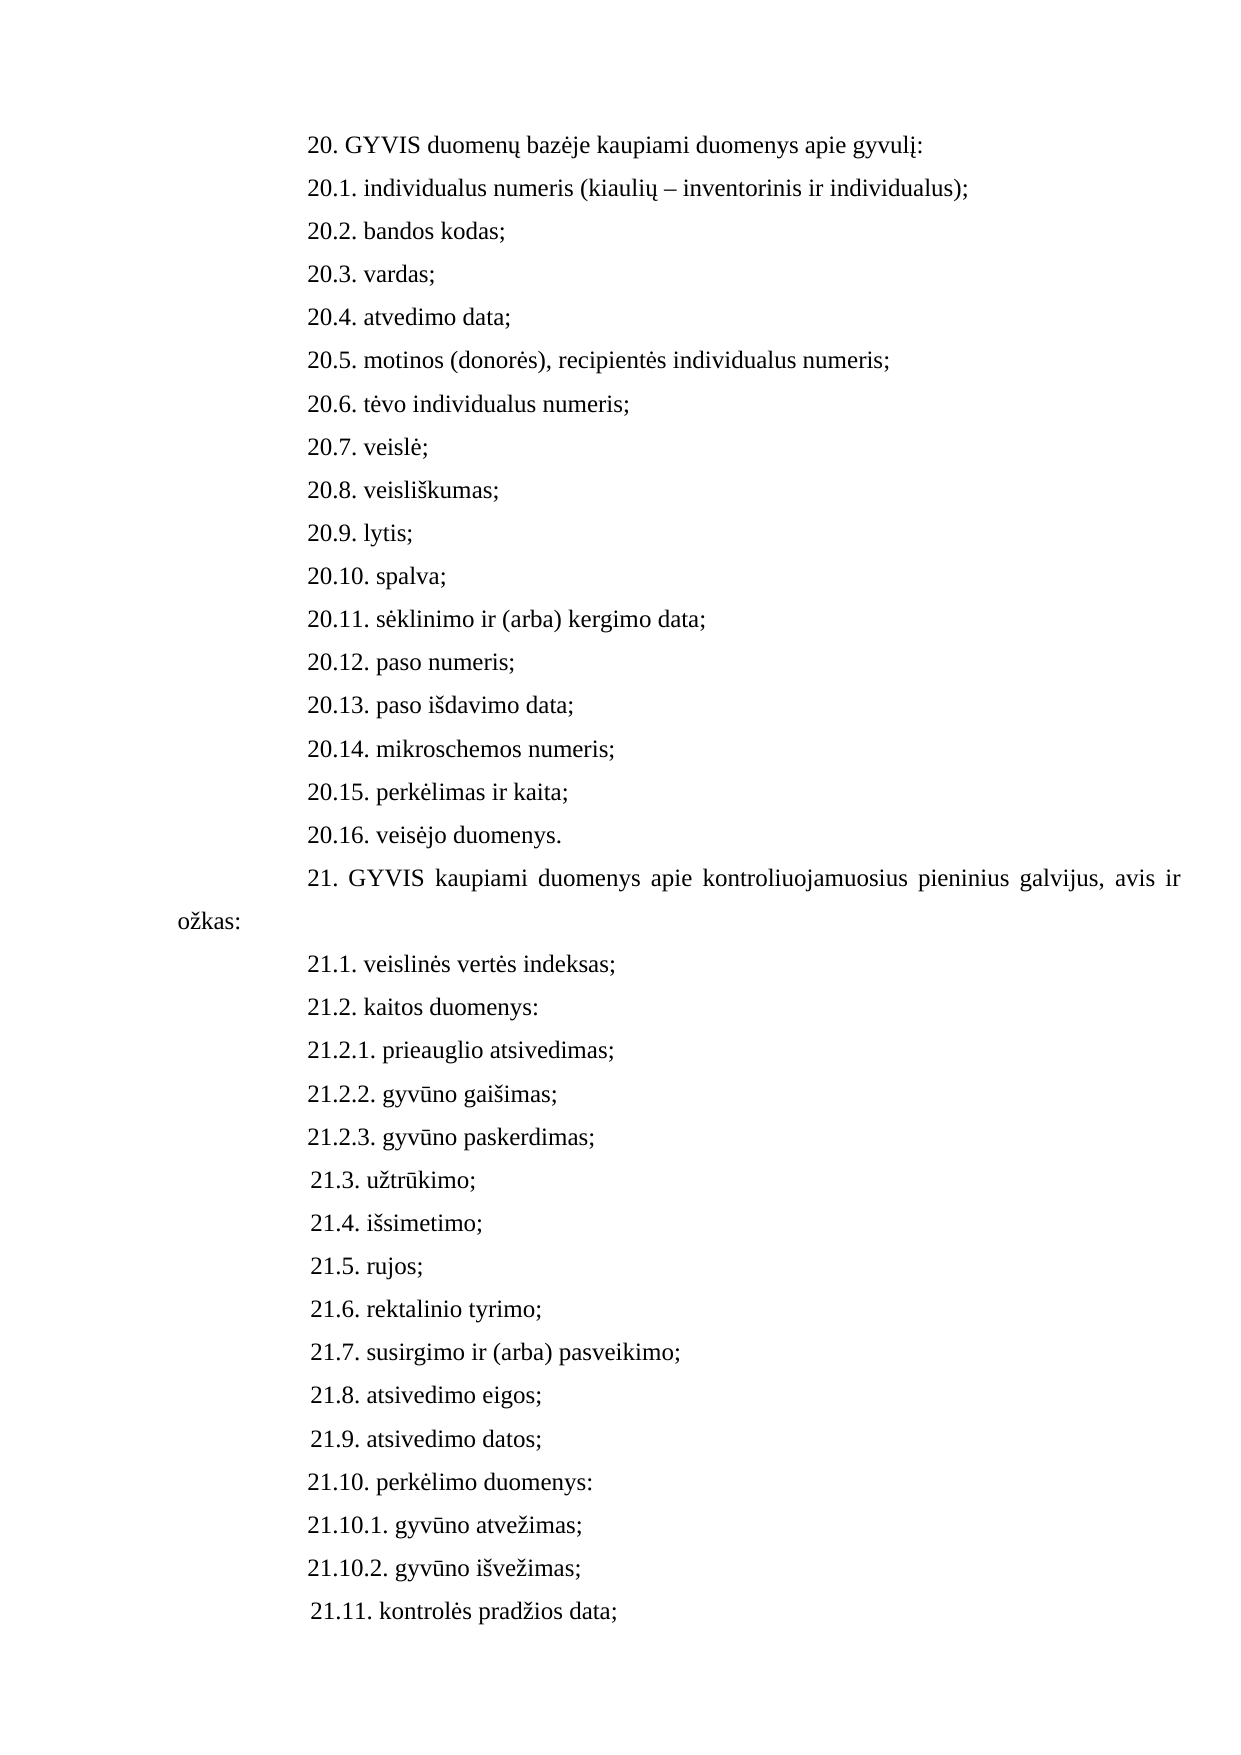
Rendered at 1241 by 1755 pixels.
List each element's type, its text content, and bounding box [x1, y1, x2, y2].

text 21.2.2. gyvūno gaišimas; [177, 1079, 1181, 1107]
text 20.11. sėklinimo ir (arba) kergimo data; [177, 604, 1181, 633]
text 21.2. kaitos duomenys: [177, 992, 1181, 1021]
text 21.3. užtrūkimo; [177, 1165, 1181, 1194]
text 21.9. atsivedimo datos; [177, 1424, 1181, 1452]
text 20.2. bandos kodas; [177, 216, 1181, 245]
text 21.10.1. gyvūno atvežimas; [177, 1510, 1181, 1539]
text 20. GYVIS duomenų bazėje kaupiami duomenys apie gyvulį: [177, 130, 1181, 159]
text 20.8. veisliškumas; [177, 475, 1181, 504]
text 21.11. kontrolės pradžios data; [177, 1596, 1181, 1625]
text 21.6. rektalinio tyrimo; [177, 1294, 1181, 1323]
text 21.8. atsivedimo eigos; [177, 1381, 1181, 1409]
text 20.3. vardas; [177, 259, 1181, 288]
text 20.6. tėvo individualus numeris; [177, 389, 1181, 417]
text 20.10. spalva; [177, 561, 1181, 590]
text 21. GYVIS kaupiami duomenys apie kontroliuojamuosius pieninius galvijus, avis ir ožkas: [177, 863, 1181, 935]
text 21.1. veislinės vertės indeksas; [177, 949, 1181, 978]
text 20.13. paso išdavimo data; [177, 691, 1181, 719]
text 20.15. perkėlimas ir kaita; [177, 777, 1181, 806]
text 20.14. mikroschemos numeris; [177, 734, 1181, 762]
text 20.4. atvedimo data; [177, 302, 1181, 331]
text 20.5. motinos (donorės), recipientės individualus numeris; [177, 346, 1181, 374]
text 20.16. veisėjo duomenys. [177, 820, 1181, 849]
text 20.9. lytis; [177, 518, 1181, 547]
text 21.10.2. gyvūno išvežimas; [177, 1553, 1181, 1582]
text 20.7. veislė; [177, 432, 1181, 461]
text 21.10. perkėlimo duomenys: [177, 1467, 1181, 1496]
text 21.2.1. prieauglio atsivedimas; [177, 1036, 1181, 1064]
text 21.4. išsimetimo; [177, 1208, 1181, 1237]
text 21.5. rujos; [177, 1251, 1181, 1280]
text 21.2.3. gyvūno paskerdimas; [177, 1122, 1181, 1151]
text 20.1. individualus numeris (kiaulių – inventorinis ir individualus); [177, 173, 1181, 202]
text 20.12. paso numeris; [177, 647, 1181, 676]
text 21.7. susirgimo ir (arba) pasveikimo; [177, 1337, 1181, 1366]
